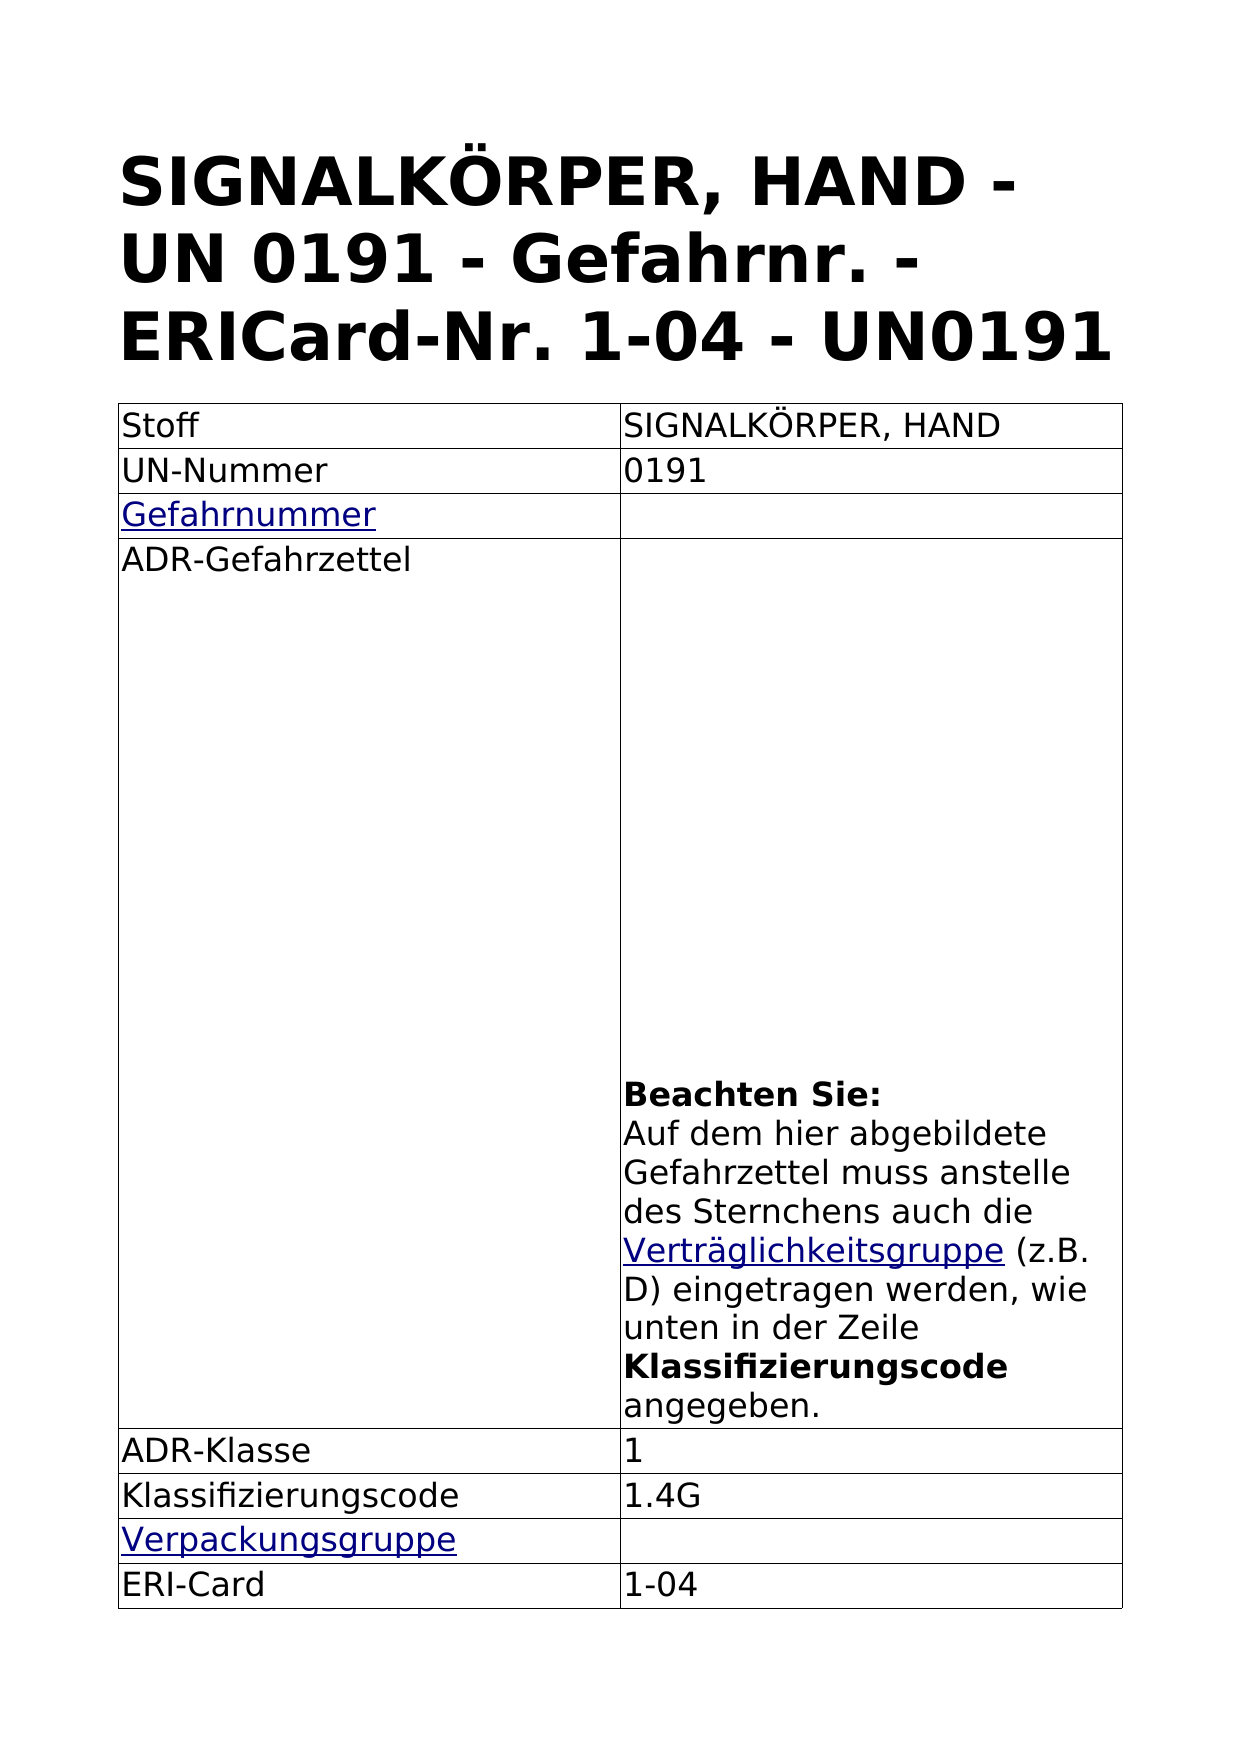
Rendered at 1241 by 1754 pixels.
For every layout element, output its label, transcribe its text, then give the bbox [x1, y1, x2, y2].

table_cell Beachten Sie: Auf dem hier abgebildete Gefahrzettel muss anstelle des Sternchens auch die Verträglichkeitsgruppe (z.B. D) eingetragen werden, wie unten in der Zeile Klassifizierungscode angegeben. [621, 539, 1122, 1428]
table_cell 1-04 [621, 1564, 1122, 1607]
table_cell [621, 1519, 1122, 1563]
table_cell 1 [621, 1429, 1122, 1473]
table_cell ERI-Card [119, 1564, 620, 1607]
table_cell Klassifizierungscode [119, 1474, 620, 1518]
table_cell UN-Nummer [119, 449, 620, 493]
table_cell ADR-Klasse [119, 1429, 620, 1473]
table_cell ADR-Gefahrzettel [119, 539, 620, 1428]
table_header Stoff [119, 404, 620, 448]
table_cell 1.4G [621, 1474, 1122, 1518]
table_cell [621, 494, 1122, 538]
table_cell Verpackungsgruppe [119, 1519, 620, 1563]
subtitle SIGNALKÖRPER, HAND - UN 0191 - Gefahrnr. - ERICard-Nr. 1-04 - UN0191 [118, 143, 1122, 376]
table_cell Gefahrnummer [119, 494, 620, 538]
table_cell 0191 [621, 449, 1122, 493]
table_header SIGNALKÖRPER, HAND [621, 404, 1122, 448]
